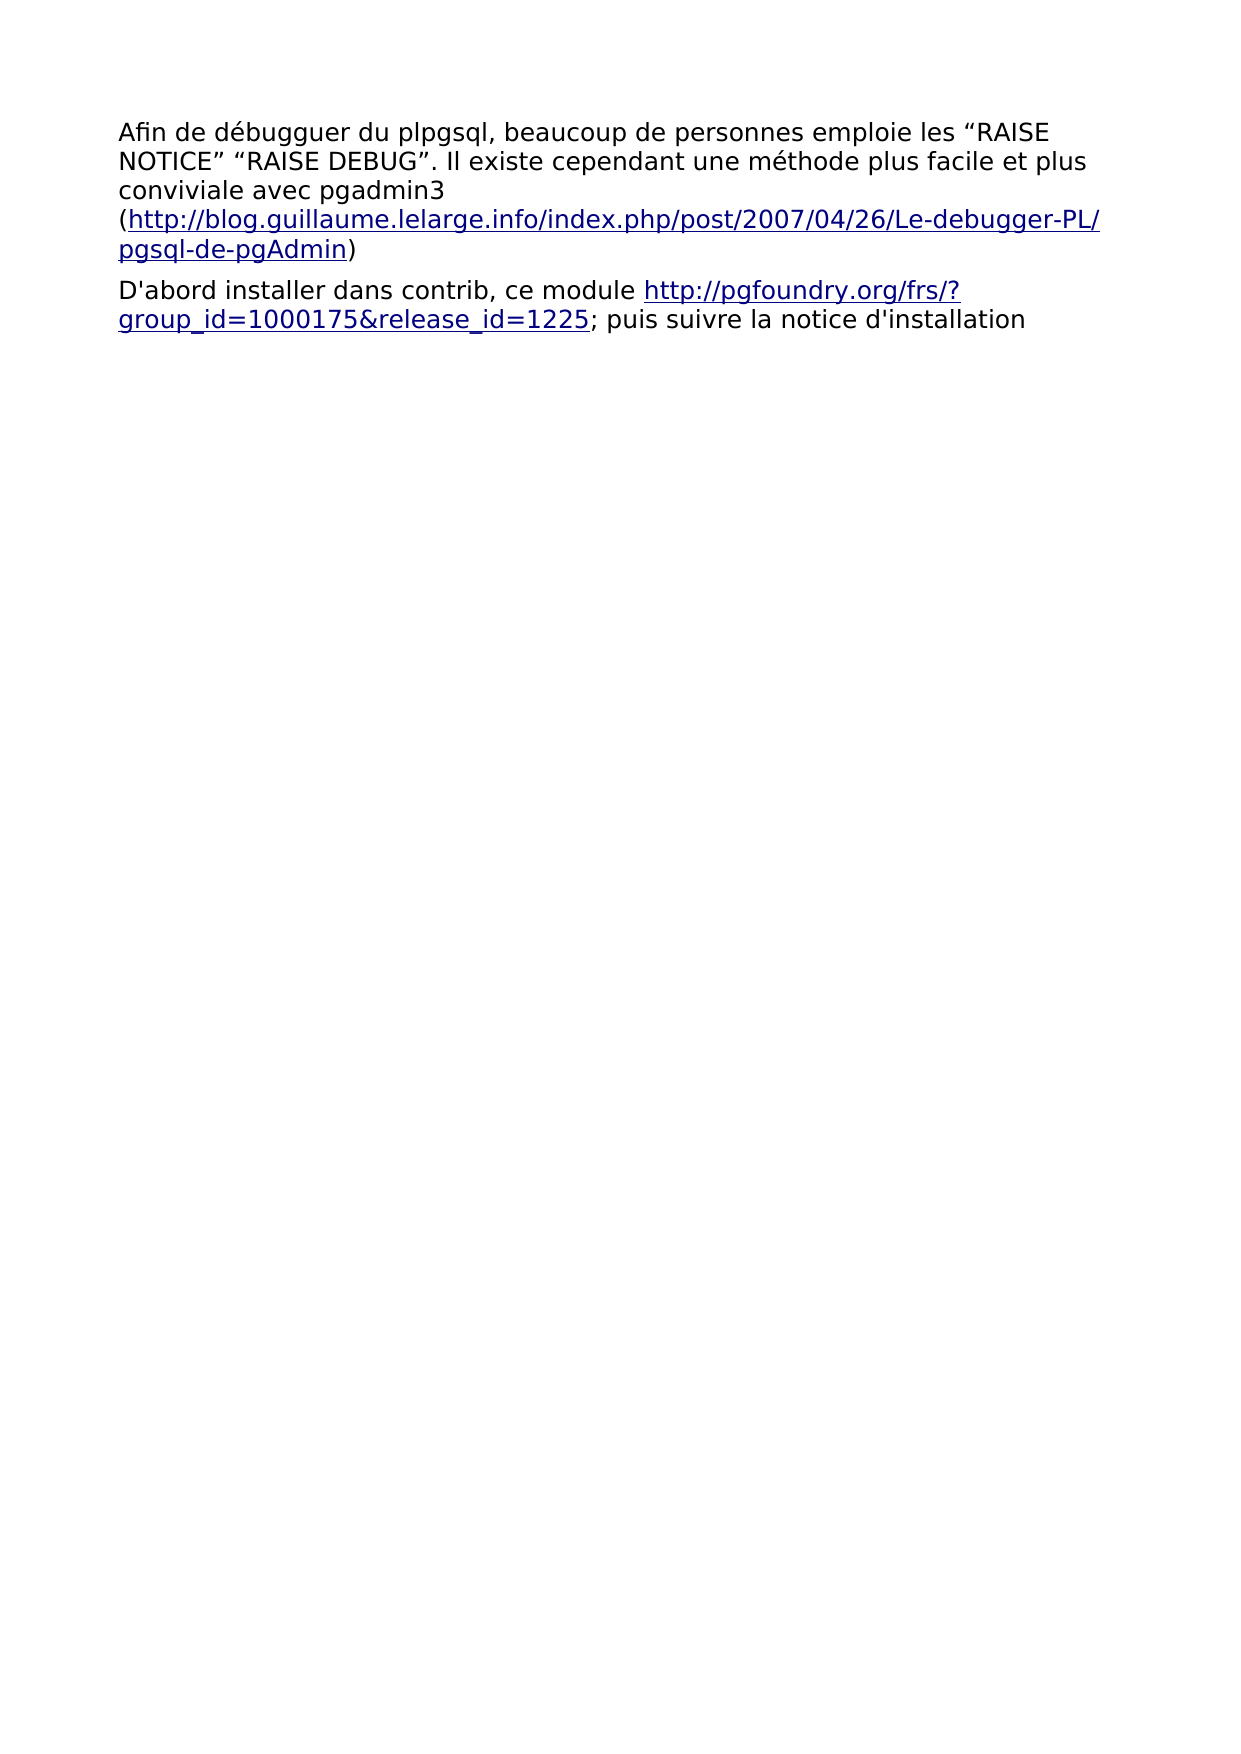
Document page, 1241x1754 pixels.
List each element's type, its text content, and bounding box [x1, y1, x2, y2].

text D'abord installer dans contrib, ce module http://pgfoundry.org/frs/?group_id=1000175&release_id=1225; puis suivre la notice d'installation [118, 276, 1122, 335]
text Afin de débugguer du plpgsql, beaucoup de personnes emploie les “RAISE NOTICE” “RAISE DEBUG”. Il existe cependant une méthode plus facile et plus conviviale avec pgadmin3 (http://blog.guillaume.lelarge.info/index.php/post/2007/04/26/Le-debugger-PL/pgsql-de-pgAdmin) [118, 118, 1122, 264]
